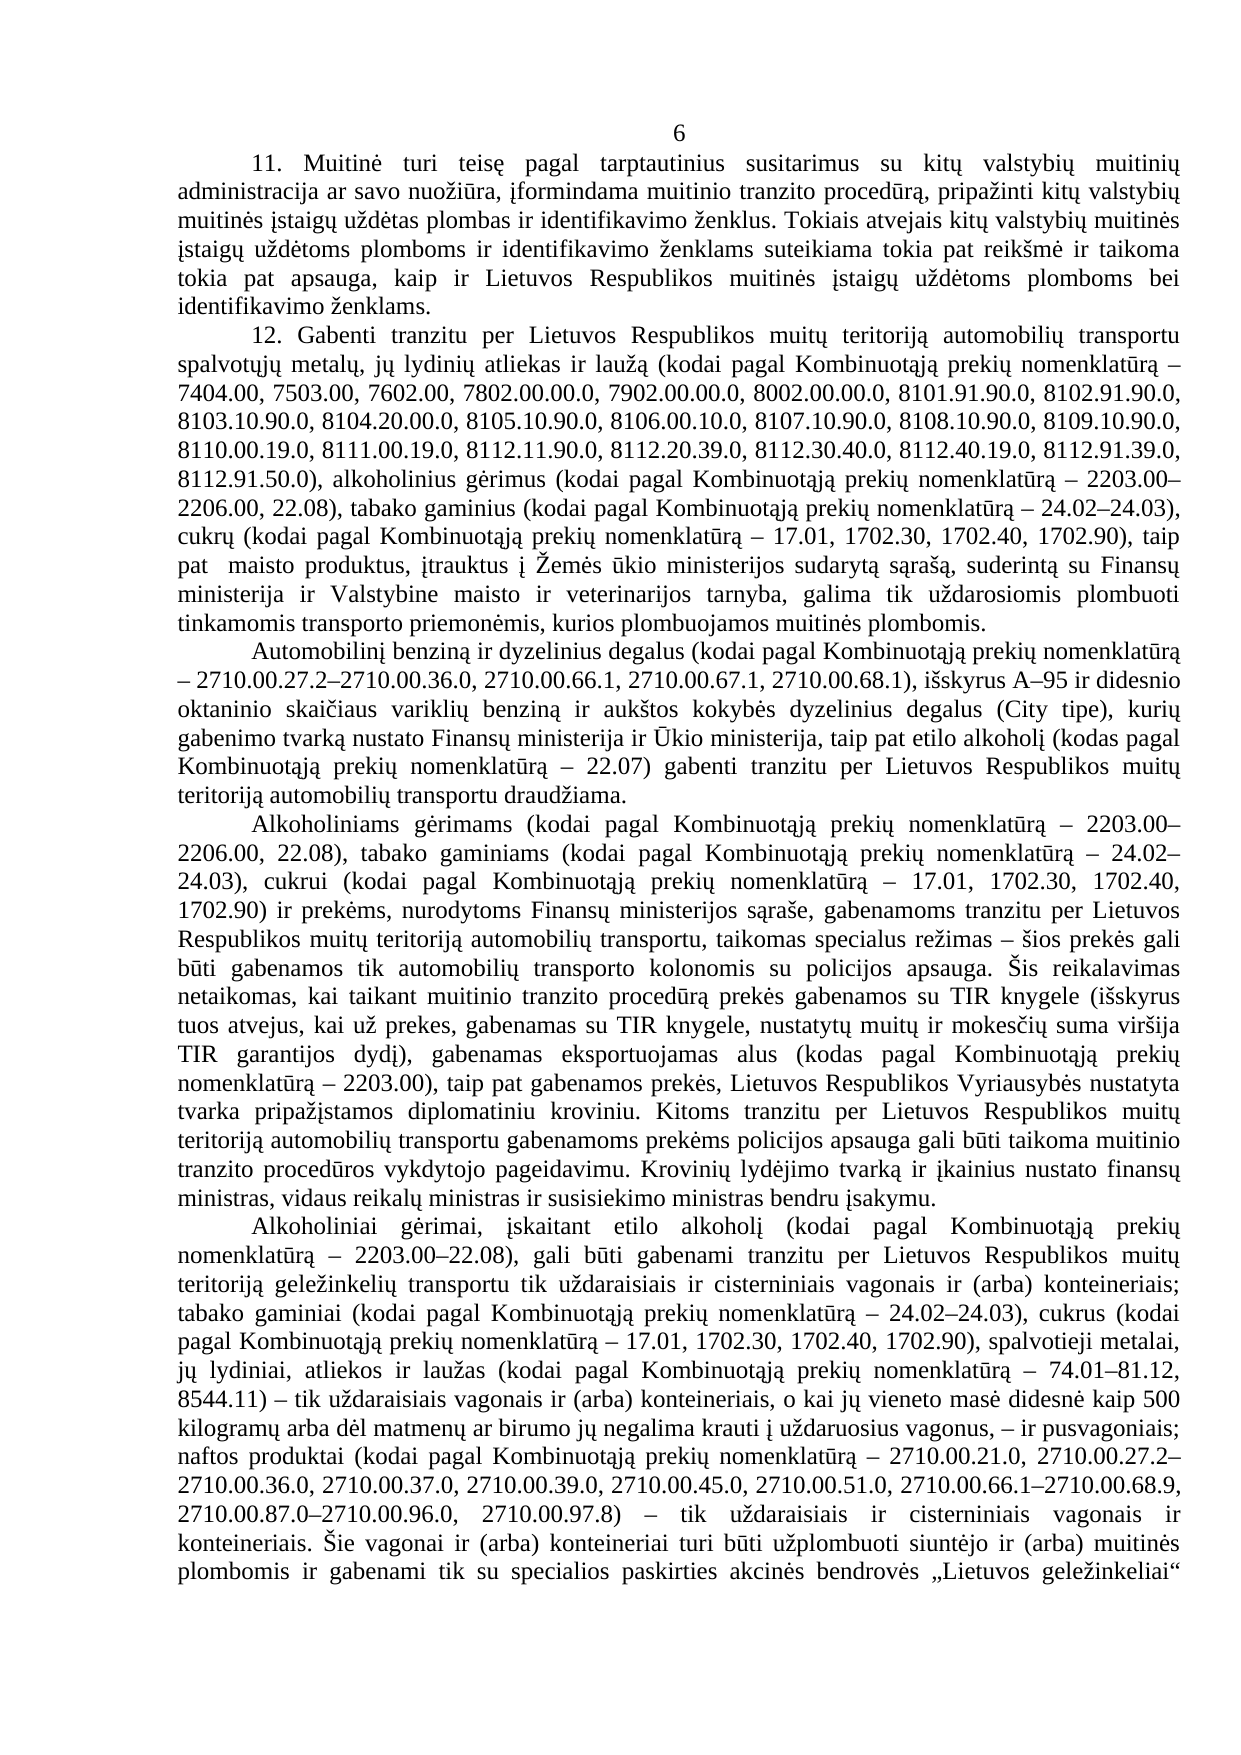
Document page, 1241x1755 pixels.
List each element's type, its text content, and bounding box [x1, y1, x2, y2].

text 12. Gabenti tranzitu per Lietuvos Respublikos muitų teritoriją automobilių transportu spalvotųjų metalų, jų lydinių atliekas ir laužą (kodai pagal Kombinuotąją prekių nomenklatūrą – 7404.00, 7503.00, 7602.00, 7802.00.00.0, 7902.00.00.0, 8002.00.00.0, 8101.91.90.0, 8102.91.90.0, 8103.10.90.0, 8104.20.00.0, 8105.10.90.0, 8106.00.10.0, 8107.10.90.0, 8108.10.90.0, 8109.10.90.0, 8110.00.19.0, 8111.00.19.0, 8112.11.90.0, 8112.20.39.0, 8112.30.40.0, 8112.40.19.0, 8112.91.39.0, 8112.91.50.0), alkoholinius gėrimus (kodai pagal Kombinuotąją prekių nomenklatūrą – 2203.00–2206.00, 22.08), tabako gaminius (kodai pagal Kombinuotąją prekių nomenklatūrą – 24.02–24.03), cukrų (kodai pagal Kombinuotąją prekių nomenklatūrą – 17.01, 1702.30, 1702.40, 1702.90), taip pat maisto produktus, įtrauktus į Žemės ūkio ministerijos sudarytą sąrašą, suderintą su Finansų ministerija ir Valstybine maisto ir veterinarijos tarnyba, galima tik uždarosiomis plombuoti tinkamomis transporto priemonėmis, kurios plombuojamos muitinės plombomis. [177, 320, 1181, 636]
text 11. Muitinė turi teisę pagal tarptautinius susitarimus su kitų valstybių muitinių administracija ar savo nuožiūra, įformindama muitinio tranzito procedūrą, pripažinti kitų valstybių muitinės įstaigų uždėtas plombas ir identifikavimo ženklus. Tokiais atvejais kitų valstybių muitinės įstaigų uždėtoms plomboms ir identifikavimo ženklams suteikiama tokia pat reikšmė ir taikoma tokia pat apsauga, kaip ir Lietuvos Respublikos muitinės įstaigų uždėtoms plomboms bei identifikavimo ženklams. [177, 148, 1181, 320]
text Alkoholiniams gėrimams (kodai pagal Kombinuotąją prekių nomenklatūrą – 2203.00–2206.00, 22.08), tabako gaminiams (kodai pagal Kombinuotąją prekių nomenklatūrą – 24.02–24.03), cukrui (kodai pagal Kombinuotąją prekių nomenklatūrą – 17.01, 1702.30, 1702.40, 1702.90) ir prekėms, nurodytoms Finansų ministerijos sąraše, gabenamoms tranzitu per Lietuvos Respublikos muitų teritoriją automobilių transportu, taikomas specialus režimas – šios prekės gali būti gabenamos tik automobilių transporto kolonomis su policijos apsauga. Šis reikalavimas netaikomas, kai taikant muitinio tranzito procedūrą prekės gabenamos su TIR knygele (išskyrus tuos atvejus, kai už prekes, gabenamas su TIR knygele, nustatytų muitų ir mokesčių suma viršija TIR garantijos dydį), gabenamas eksportuojamas alus (kodas pagal Kombinuotąją prekių nomenklatūrą – 2203.00), taip pat gabenamos prekės, Lietuvos Respublikos Vyriausybės nustatyta tvarka pripažįstamos diplomatiniu kroviniu. Kitoms tranzitu per Lietuvos Respublikos muitų teritoriją automobilių transportu gabenamoms prekėms policijos apsauga gali būti taikoma muitinio tranzito procedūros vykdytojo pageidavimu. Krovinių lydėjimo tvarką ir įkainius nustato finansų ministras, vidaus reikalų ministras ir susisiekimo ministras bendru įsakymu. [177, 809, 1181, 1211]
text Automobilinį benziną ir dyzelinius degalus (kodai pagal Kombinuotąją prekių nomenklatūrą – 2710.00.27.2–2710.00.36.0, 2710.00.66.1, 2710.00.67.1, 2710.00.68.1), išskyrus A–95 ir didesnio oktaninio skaičiaus variklių benziną ir aukštos kokybės dyzelinius degalus (City tipe), kurių gabenimo tvarką nustato Finansų ministerija ir Ūkio ministerija, taip pat etilo alkoholį (kodas pagal Kombinuotąją prekių nomenklatūrą – 22.07) gabenti tranzitu per Lietuvos Respublikos muitų teritoriją automobilių transportu draudžiama. [177, 636, 1181, 809]
text Alkoholiniai gėrimai, įskaitant etilo alkoholį (kodai pagal Kombinuotąją prekių nomenklatūrą – 2203.00–22.08), gali būti gabenami tranzitu per Lietuvos Respublikos muitų teritoriją geležinkelių transportu tik uždaraisiais ir cisterniniais vagonais ir (arba) konteineriais; tabako gaminiai (kodai pagal Kombinuotąją prekių nomenklatūrą – 24.02–24.03), cukrus (kodai pagal Kombinuotąją prekių nomenklatūrą – 17.01, 1702.30, 1702.40, 1702.90), spalvotieji metalai, jų lydiniai, atliekos ir laužas (kodai pagal Kombinuotąją prekių nomenklatūrą – 74.01–81.12, 8544.11) – tik uždaraisiais vagonais ir (arba) konteineriais, o kai jų vieneto masė didesnė kaip 500 kilogramų arba dėl matmenų ar birumo jų negalima krauti į uždaruosius vagonus, – ir pusvagoniais; naftos produktai (kodai pagal Kombinuotąją prekių nomenklatūrą – 2710.00.21.0, 2710.00.27.2–2710.00.36.0, 2710.00.37.0, 2710.00.39.0, 2710.00.45.0, 2710.00.51.0, 2710.00.66.1–2710.00.68.9, 2710.00.87.0–2710.00.96.0, 2710.00.97.8) – tik uždaraisiais ir cisterniniais vagonais ir konteineriais. Šie vagonai ir (arba) konteineriai turi būti užplombuoti siuntėjo ir (arba) muitinės plombomis ir gabenami tik su specialios paskirties akcinės bendrovės „Lietuvos geležinkeliai“ [177, 1211, 1181, 1585]
